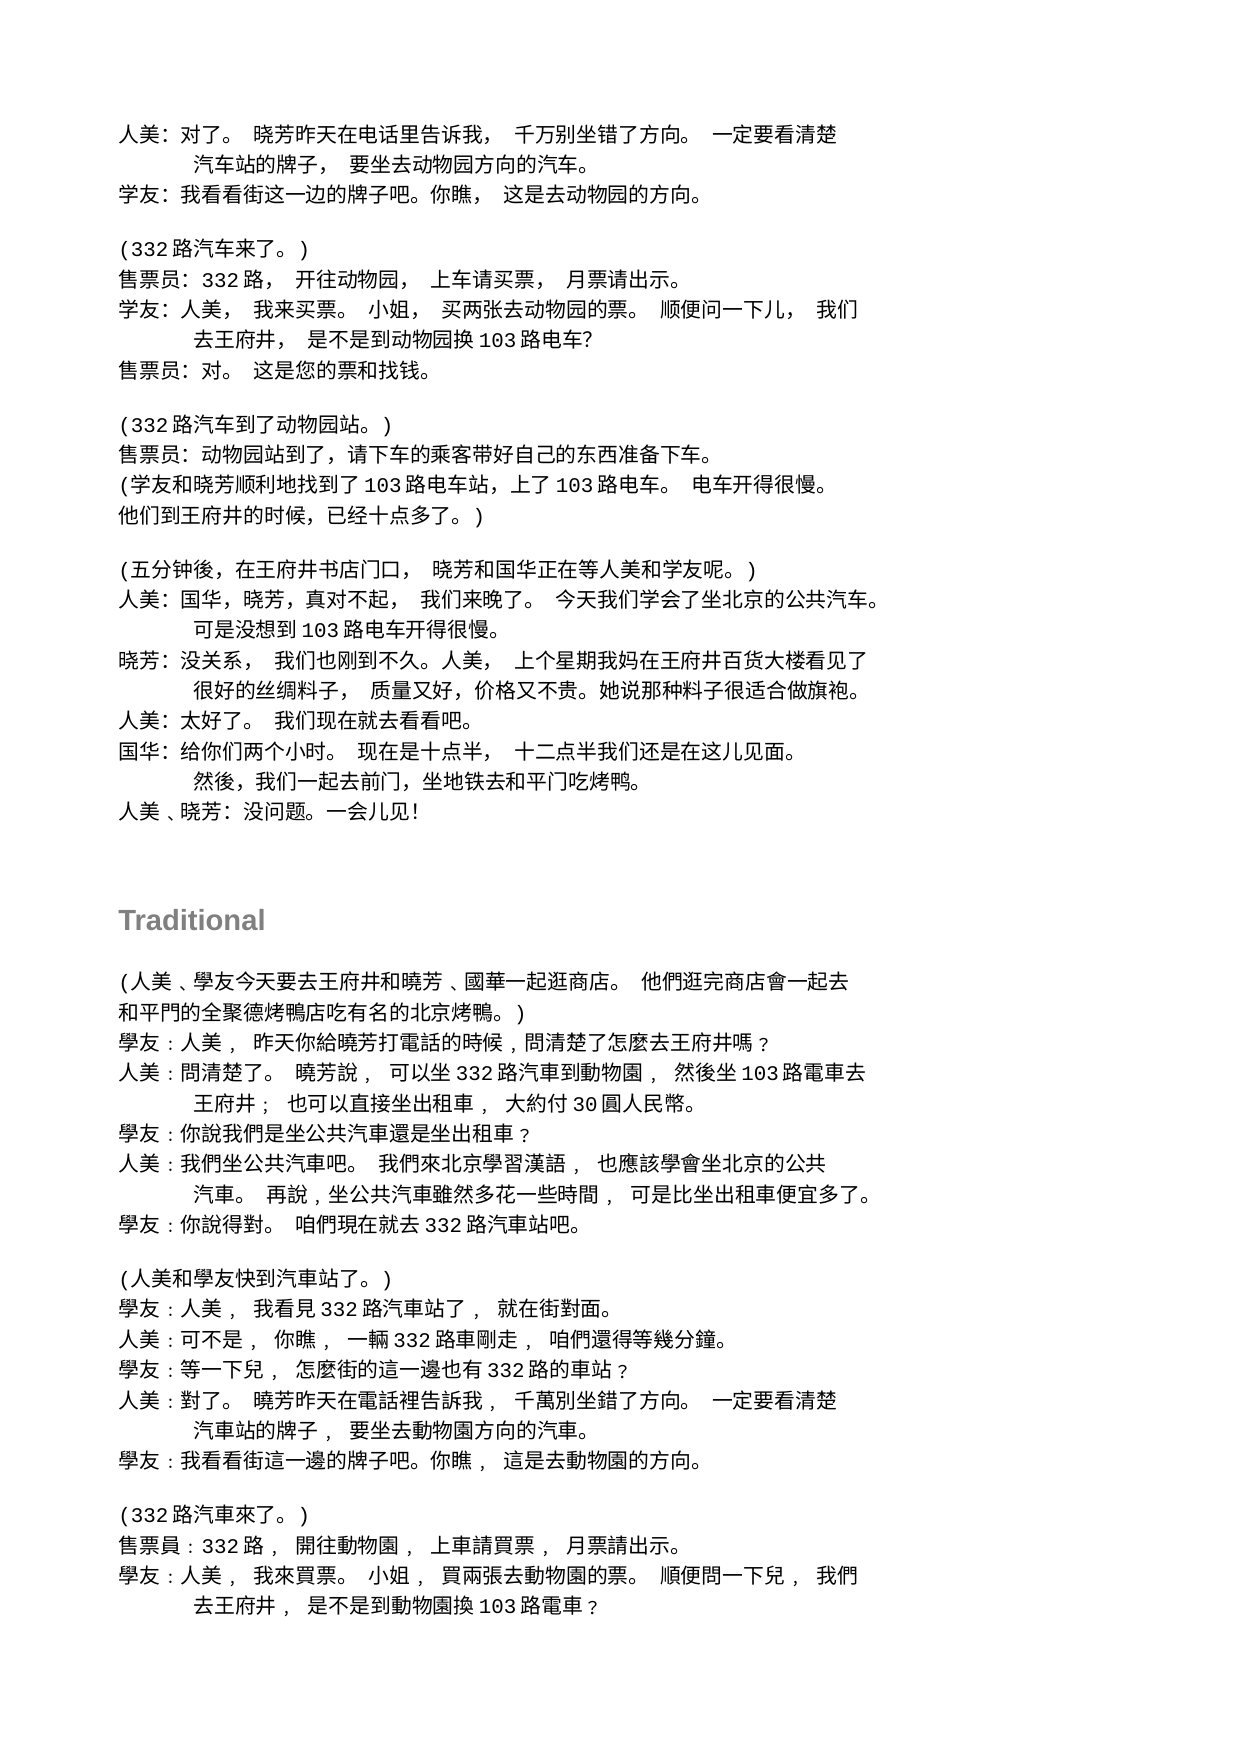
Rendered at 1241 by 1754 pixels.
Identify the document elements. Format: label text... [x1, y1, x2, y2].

text 去王府井﹐ 是不是到動物園換103路電車﹖ [118, 1589, 1122, 1620]
text 人美﹕可不是﹐ 你瞧﹐ 一輛332路車剛走﹐ 咱們還得等幾分鐘。 [118, 1323, 1122, 1353]
text 人美：对了。 晓芳昨天在电话里告诉我， 千万别坐错了方向。 一定要看清楚 [118, 118, 1122, 148]
text 學友﹕等一下兒﹐ 怎麼街的這一邊也有332路的車站﹖ [118, 1353, 1122, 1384]
text 然後，我们一起去前门，坐地铁去和平门吃烤鸭。 [118, 765, 1122, 796]
text 人美﹕對了。 曉芳昨天在電話裡告訴我﹐ 千萬別坐錯了方向。 一定要看清楚 [118, 1384, 1122, 1414]
text (332路汽车到了动物园站。) [118, 408, 1122, 438]
text 學友﹕你說我們是坐公共汽車還是坐出租車﹖ [118, 1117, 1122, 1148]
text 人美﹑晓芳：没问题。一会儿见！ [118, 796, 1122, 826]
text 人美﹕我們坐公共汽車吧。 我們來北京學習漢語﹐ 也應該學會坐北京的公共 [118, 1148, 1122, 1178]
text 學友﹕人美﹐ 我來買票。 小姐﹐ 買兩張去動物園的票。 順便問一下兒﹐ 我們 [118, 1559, 1122, 1589]
text 人美：太好了。 我们现在就去看看吧。 [118, 705, 1122, 735]
text 他们到王府井的时候，已经十点多了。) [118, 499, 1122, 529]
text 去王府井， 是不是到动物园换103路电车？ [118, 324, 1122, 354]
text 人美﹕問清楚了。 曉芳說﹐ 可以坐332路汽車到動物園﹐ 然後坐103路電車去 [118, 1057, 1122, 1087]
text 汽車站的牌子﹐ 要坐去動物園方向的汽車。 [118, 1414, 1122, 1444]
text 晓芳：没关系， 我们也刚到不久。人美， 上个星期我妈在王府井百货大楼看见了 [118, 644, 1122, 674]
text 學友﹕你說得對。 咱們現在就去332路汽車站吧。 [118, 1208, 1122, 1239]
text 售票员：对。 这是您的票和找钱。 [118, 354, 1122, 384]
text (332路汽車來了。) [118, 1498, 1122, 1529]
text 国华：给你们两个小时。 现在是十点半， 十二点半我们还是在这儿见面。 [118, 735, 1122, 765]
text 王府井﹔ 也可以直接坐出租車﹐ 大約付30圓人民幣。 [118, 1087, 1122, 1117]
text 学友：人美， 我来买票。 小姐， 买两张去动物园的票。 顺便问一下儿， 我们 [118, 293, 1122, 324]
text 可是没想到103路电车开得很慢。 [118, 614, 1122, 644]
text 汽车站的牌子， 要坐去动物园方向的汽车。 [118, 148, 1122, 179]
text 学友：我看看街这一边的牌子吧。你瞧， 这是去动物园的方向。 [118, 179, 1122, 209]
text (学友和晓芳顺利地找到了103路电车站，上了103路电车。 电车开得很慢。 [118, 468, 1122, 499]
text 售票员：动物园站到了，请下车的乘客带好自己的东西准备下车。 [118, 438, 1122, 468]
text 人美：国华，晓芳，真对不起， 我们来晚了。 今天我们学会了坐北京的公共汽车。 [118, 583, 1122, 614]
text (人美和學友快到汽車站了。) [118, 1262, 1122, 1293]
text (五分钟後，在王府井书店门口， 晓芳和国华正在等人美和学友呢。) [118, 553, 1122, 583]
text 學友﹕我看看街這一邊的牌子吧。你瞧﹐ 這是去動物園的方向。 [118, 1444, 1122, 1475]
text 學友﹕人美﹐ 昨天你給曉芳打電話的時候﹐問清楚了怎麼去王府井嗎﹖ [118, 1026, 1122, 1057]
subtitle Traditional [118, 902, 1122, 936]
text 和平門的全聚德烤鴨店吃有名的北京烤鴨。) [118, 996, 1122, 1026]
text 汽車。 再說﹐坐公共汽車雖然多花一些時間﹐ 可是比坐出租車便宜多了。 [118, 1178, 1122, 1208]
text (332路汽车来了。) [118, 233, 1122, 263]
text 很好的丝绸料子， 质量又好，价格又不贵。她说那种料子很适合做旗袍。 [118, 674, 1122, 705]
text 學友﹕人美﹐ 我看見332路汽車站了﹐ 就在街對面。 [118, 1293, 1122, 1323]
text 售票員﹕332路﹐ 開往動物園﹐ 上車請買票﹐ 月票請出示。 [118, 1529, 1122, 1559]
text (人美﹑學友今天要去王府井和曉芳﹑國華一起逛商店。 他們逛完商店會一起去 [118, 966, 1122, 996]
text 售票员：332路， 开往动物园， 上车请买票， 月票请出示。 [118, 263, 1122, 293]
